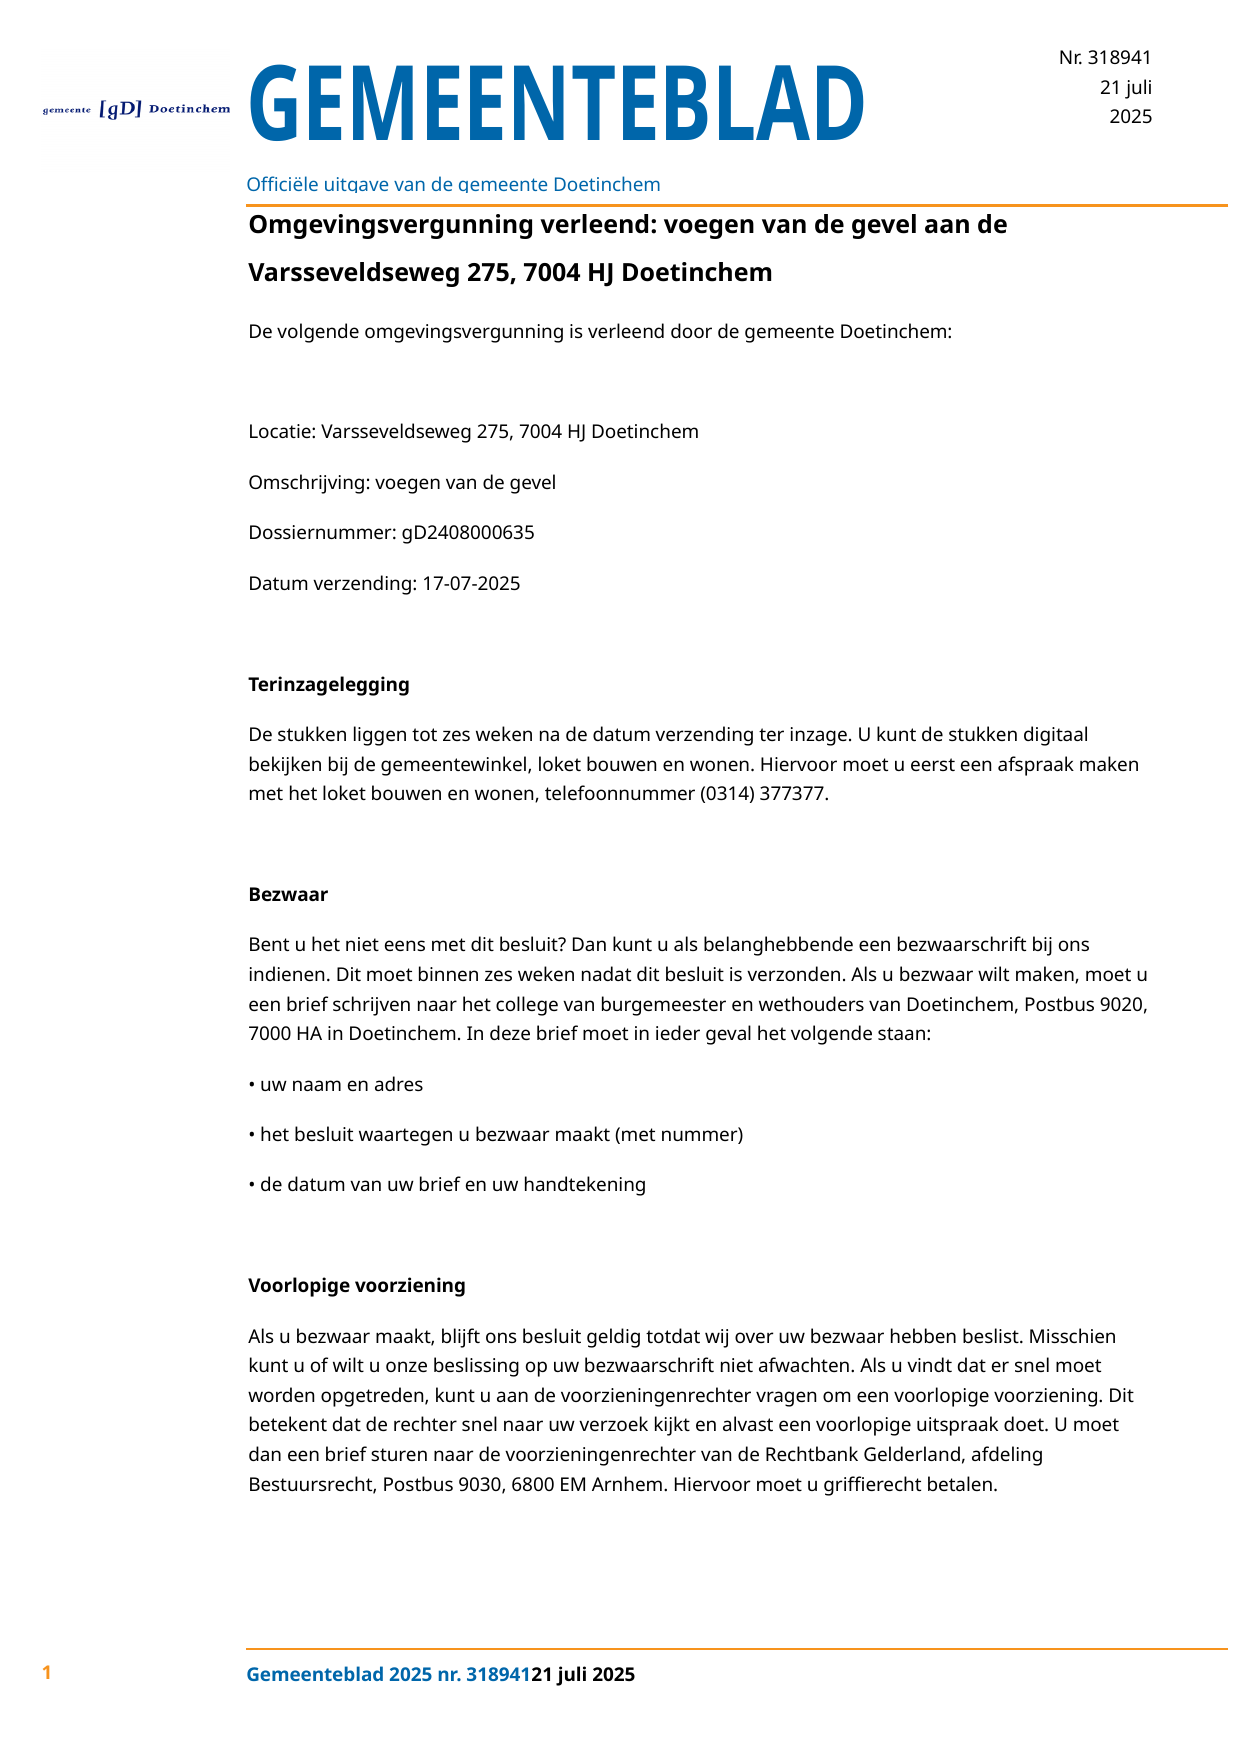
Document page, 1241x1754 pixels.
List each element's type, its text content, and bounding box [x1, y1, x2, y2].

text Bezwaar [248, 881, 1152, 907]
text • het besluit waartegen u bezwaar maakt (met nummer) [248, 1121, 1152, 1147]
text De stukken liggen tot zes weken na de datum verzending ter inzage. U kunt de stukken digitaal bekijken bij de gemeentewinkel, loket bouwen en wonen. Hiervoor moet u eerst een afspraak maken met het loket bouwen en wonen, telefoonnummer (0314) 377377. [248, 721, 1152, 806]
text Locatie: Varsseveldseweg 275, 7004 HJ Doetinchem [248, 419, 1152, 444]
text • uw naam en adres [248, 1071, 1152, 1097]
text Terinzagelegging [248, 671, 1152, 697]
text Datum verzending: 17-07-2025 [248, 570, 1152, 596]
text Omgevingsvergunning verleend: voegen van de gevel aan de Varsseveldseweg 275, 7004 HJ Doetinchem [248, 207, 1152, 288]
text Bent u het niet eens met dit besluit? Dan kunt u als belanghebbende een bezwaarschrift bij ons indienen. Dit moet binnen zes weken nadat dit besluit is verzonden. Als u bezwaar wilt maken, moet u een brief schrijven naar het college van burgemeester en wethouders van Doetinchem, Postbus 9020, 7000 HA in Doetinchem. In deze brief moet in ieder geval het volgende staan: [248, 932, 1152, 1046]
text Omschrijving: voegen van de gevel [248, 469, 1152, 495]
text • de datum van uw brief en uw handtekening [248, 1172, 1152, 1197]
text Dossiernummer: gD2408000635 [248, 519, 1152, 545]
text Als u bezwaar maakt, blijft ons besluit geldig totdat wij over uw bezwaar hebben beslist. Misschien kunt u of wilt u onze beslissing op uw bezwaarschrift niet afwachten. Als u vindt dat er snel moet worden opgetreden, kunt u aan de voorzieningenrechter vragen om een voorlopige voorziening. Dit betekent dat de rechter snel naar uw verzoek kijkt en alvast een voorlopige uitspraak doet. U moet dan een brief sturen naar de voorzieningenrechter van de Rechtbank Gelderland, afdeling Bestuursrecht, Postbus 9030, 6800 EM Arnhem. Hiervoor moet u griffierecht betalen. [248, 1323, 1152, 1497]
text De volgende omgevingsvergunning is verleend door de gemeente Doetinchem: [248, 318, 1152, 344]
text Voorlopige voorziening [248, 1272, 1152, 1298]
picture [41, 47, 231, 172]
